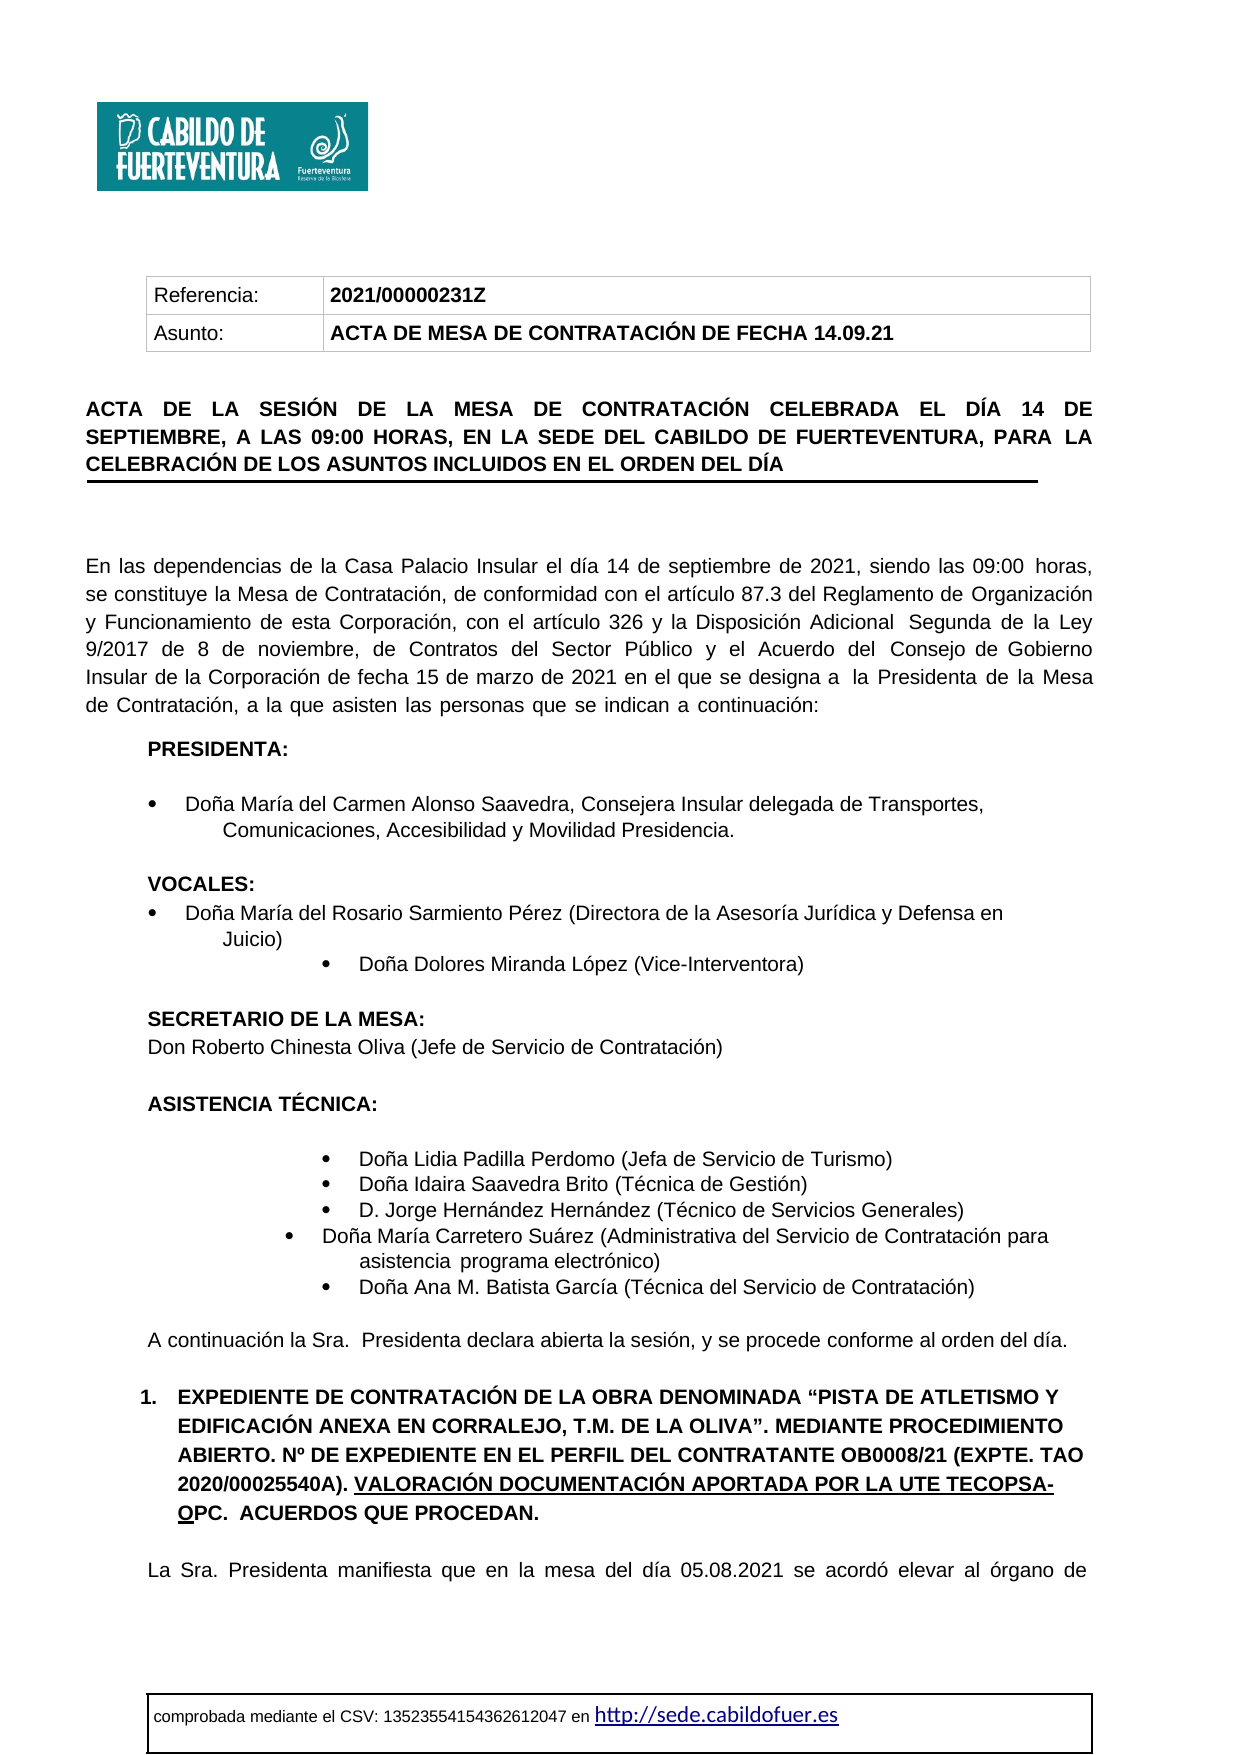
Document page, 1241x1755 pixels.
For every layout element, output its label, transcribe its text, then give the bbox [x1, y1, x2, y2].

list Doña María del Carmen Alonso Saavedra, Consejera Insular delegada de Transportes, Comunicaciones, Accesibilidad y Movilidad Presidencia. [149, 792, 1027, 842]
subtitle ACTA DE LA SESIÓN DE LA MESA DE CONTRATACIÓN CELEBRADA EL DÍA 14 DE SEPTIEMBRE, A LAS 09:00 HORAS, EN LA SEDE DEL CABILDO DE FUERTEVENTURA, PARA LA CELEBRACIÓN DE LOS ASUNTOS INCLUIDOS EN EL ORDEN DEL DÍA [85, 397, 1093, 476]
text Don Roberto Chinesta Oliva (Jefe de Servicio de Contratación) [147, 1035, 1109, 1059]
list EXPEDIENTE DE CONTRATACIÓN DE LA OBRA DENOMINADA “PISTA DE ATLETISMO Y EDIFICACIÓN ANEXA EN CORRALEJO, T.M. DE LA OLIVA”. MEDIANTE PROCEDIMIENTO ABIERTO. Nº DE EXPEDIENTE EN EL PERFIL DEL CONTRATANTE OB0008/21 (EXPTE. TAO 2020/00025540A). VALORACIÓN DOCUMENTACIÓN APORTADA POR LA UTE TECOPSA- OPC. ACUERDOS QUE PROCEDAN. [140, 1385, 1086, 1524]
list D. Jorge Hernández Hernández (Técnico de Servicios Generales) [322, 1198, 1109, 1222]
subtitle VOCALES: [147, 872, 1109, 896]
table_cell Asunto: [147, 315, 323, 351]
subtitle SECRETARIO DE LA MESA: [147, 1006, 1109, 1030]
list Doña Ana M. Batista García (Técnica del Servicio de Contratación) [322, 1275, 1109, 1299]
list Doña Lidia Padilla Perdomo (Jefa de Servicio de Turismo) [322, 1147, 1109, 1171]
list Doña Dolores Miranda López (Vice-Interventora) [322, 952, 1109, 976]
subtitle ASISTENCIA TÉCNICA: [147, 1092, 1109, 1116]
table_cell ACTA DE MESA DE CONTRATACIÓN DE FECHA 14.09.21 [324, 315, 1090, 351]
list Doña María del Rosario Sarmiento Pérez (Directora de la Asesoría Jurídica y Defensa en Juicio) [149, 901, 1047, 950]
text En las dependencias de la Casa Palacio Insular el día 14 de septiembre de 2021, siendo las 09:00 horas, se constituye la Mesa de Contratación, de conformidad con el artículo 87.3 del Reglamento de Organización y Funcionamiento de esta Corporación, con el artículo 326 y la Disposición Adicional Segunda de la Ley 9/2017 de 8 de noviembre, de Contratos del Sector Público y el Acuerdo del Consejo de Gobierno Insular de la Corporación de fecha 15 de marzo de 2021 en el que se designa a la Presidenta de la Mesa de Contratación, a la que asisten las personas que se indican a continuación: [85, 554, 1093, 717]
text A continuación la Sra. Presidenta declara abierta la sesión, y se procede conforme al orden del día. [147, 1328, 1109, 1352]
list Doña María Carretero Suárez (Administrativa del Servicio de Contratación para asistencia programa electrónico) [286, 1224, 1052, 1273]
list Doña Idaira Saavedra Brito (Técnica de Gestión) [322, 1172, 1109, 1196]
text La Sra. Presidenta manifiesta que en la mesa del día 05.08.2021 se acordó elevar al órgano de [147, 1558, 1109, 1582]
subtitle PRESIDENTA: [147, 737, 1109, 761]
table_header Referencia: [147, 277, 323, 313]
table_header 2021/00000231Z [324, 277, 1090, 313]
